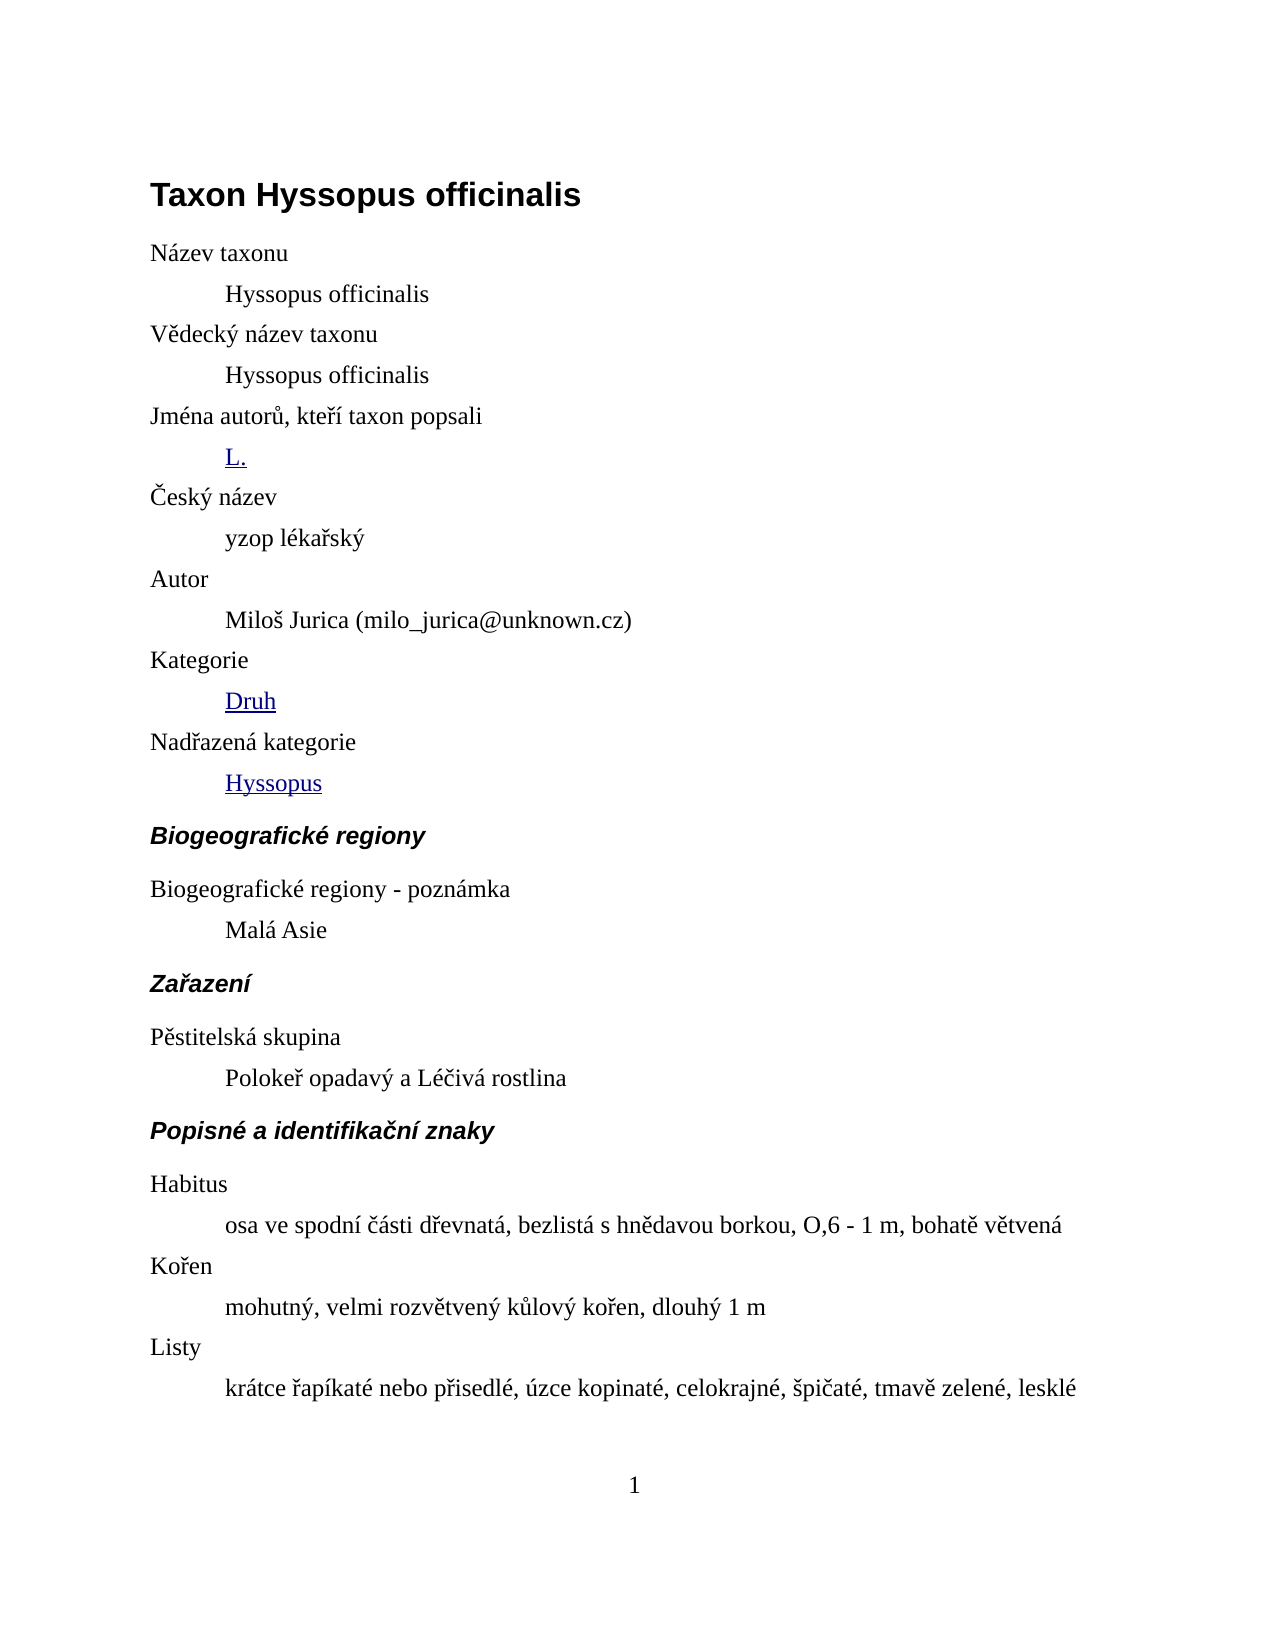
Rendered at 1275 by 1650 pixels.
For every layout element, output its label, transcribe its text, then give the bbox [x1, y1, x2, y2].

text Kategorie [150, 645, 1125, 674]
text Miloš Jurica (milo_jurica@unknown.cz) [225, 605, 1125, 633]
text Listy [150, 1332, 1125, 1361]
text Polokeř opadavý a Léčivá rostlina [225, 1063, 1125, 1091]
text krátce řapíkaté nebo přisedlé, úzce kopinaté, celokrajné, špičaté, tmavě zelené, lesklé [225, 1373, 1125, 1402]
text Kořen [150, 1251, 1125, 1279]
text Český název [150, 482, 1125, 511]
text osa ve spodní části dřevnatá, bezlistá s hnědavou borkou, O,6 - 1 m, bohatě větvená [225, 1210, 1125, 1239]
text Pěstitelská skupina [150, 1022, 1125, 1051]
text Druh [225, 686, 1125, 715]
text Biogeografické regiony - poznámka [150, 874, 1125, 903]
text Jména autorů, kteří taxon popsali [150, 401, 1125, 430]
text yzop lékařský [225, 523, 1125, 552]
text Habitus [150, 1169, 1125, 1198]
subtitle Biogeografické regiony [150, 821, 1125, 850]
text Hyssopus officinalis [225, 279, 1125, 308]
text Hyssopus officinalis [225, 360, 1125, 389]
text L. [225, 442, 1125, 471]
text Nadřazená kategorie [150, 727, 1125, 756]
subtitle Zařazení [150, 969, 1125, 997]
subtitle Taxon Hyssopus officinalis [150, 175, 1125, 214]
text Autor [150, 564, 1125, 593]
text mohutný, velmi rozvětvený kůlový kořen, dlouhý 1 m [225, 1292, 1125, 1320]
text Hyssopus [225, 768, 1125, 796]
text Vědecký název taxonu [150, 319, 1125, 348]
text Název taxonu [150, 238, 1125, 267]
text Malá Asie [225, 915, 1125, 944]
subtitle Popisné a identifikační znaky [150, 1116, 1125, 1145]
